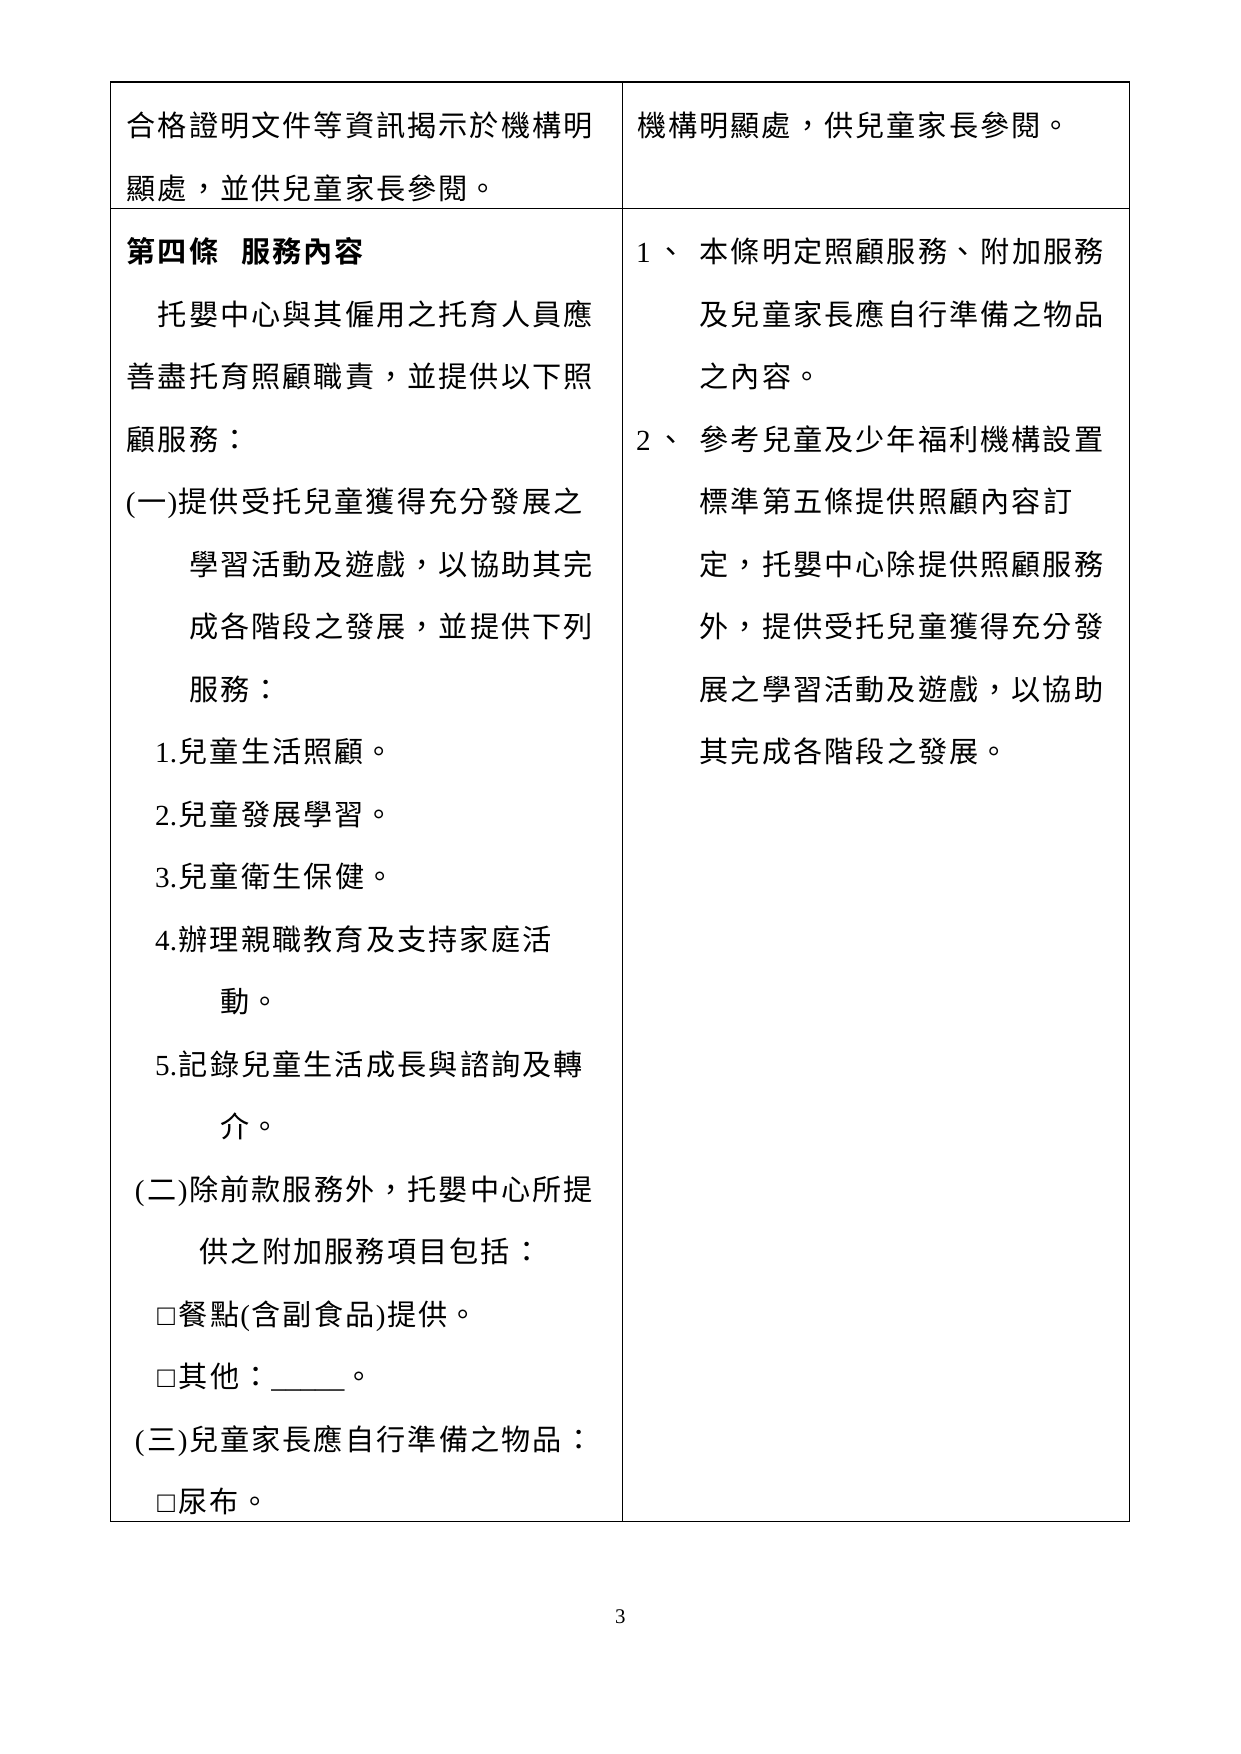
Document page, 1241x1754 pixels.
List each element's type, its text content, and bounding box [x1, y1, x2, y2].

table_cell 合格證明文件等資訊揭示於機構明顯處，並供兒童家長參閱。 [111, 83, 622, 207]
table_cell 本條明定照顧服務、附加服務及兒童家長應自行準備之物品之內容。 參考兒童及少年福利機構設置標準第五條提供照顧內容訂定，托嬰中心除提供照顧服務外，提供受托兒童獲得充分發展之學習活動及遊戲，以協助其完成各階段之發展。 [623, 209, 1129, 1521]
table_cell 第四條 服務內容 托嬰中心與其僱用之托育人員應善盡托育照顧職責，並提供以下照顧服務： (一)提供受托兒童獲得充分發展之學習活動及遊戲，以協助其完成各階段之發展，並提供下列服務： 1.兒童生活照顧。 2.兒童發展學習。 3.兒童衛生保健。 4.辦理親職教育及支持家庭活動。 5.記錄兒童生活成長與諮詢及轉介。 (二)除前款服務外，托嬰中心所提供之附加服務項目包括： □餐點(含副食品)提供。 □其他：_____。 (三)兒童家長應自行準備之物品： □尿布。 [111, 209, 622, 1521]
table_cell 機構明顯處，供兒童家長參閱。 [623, 83, 1129, 207]
